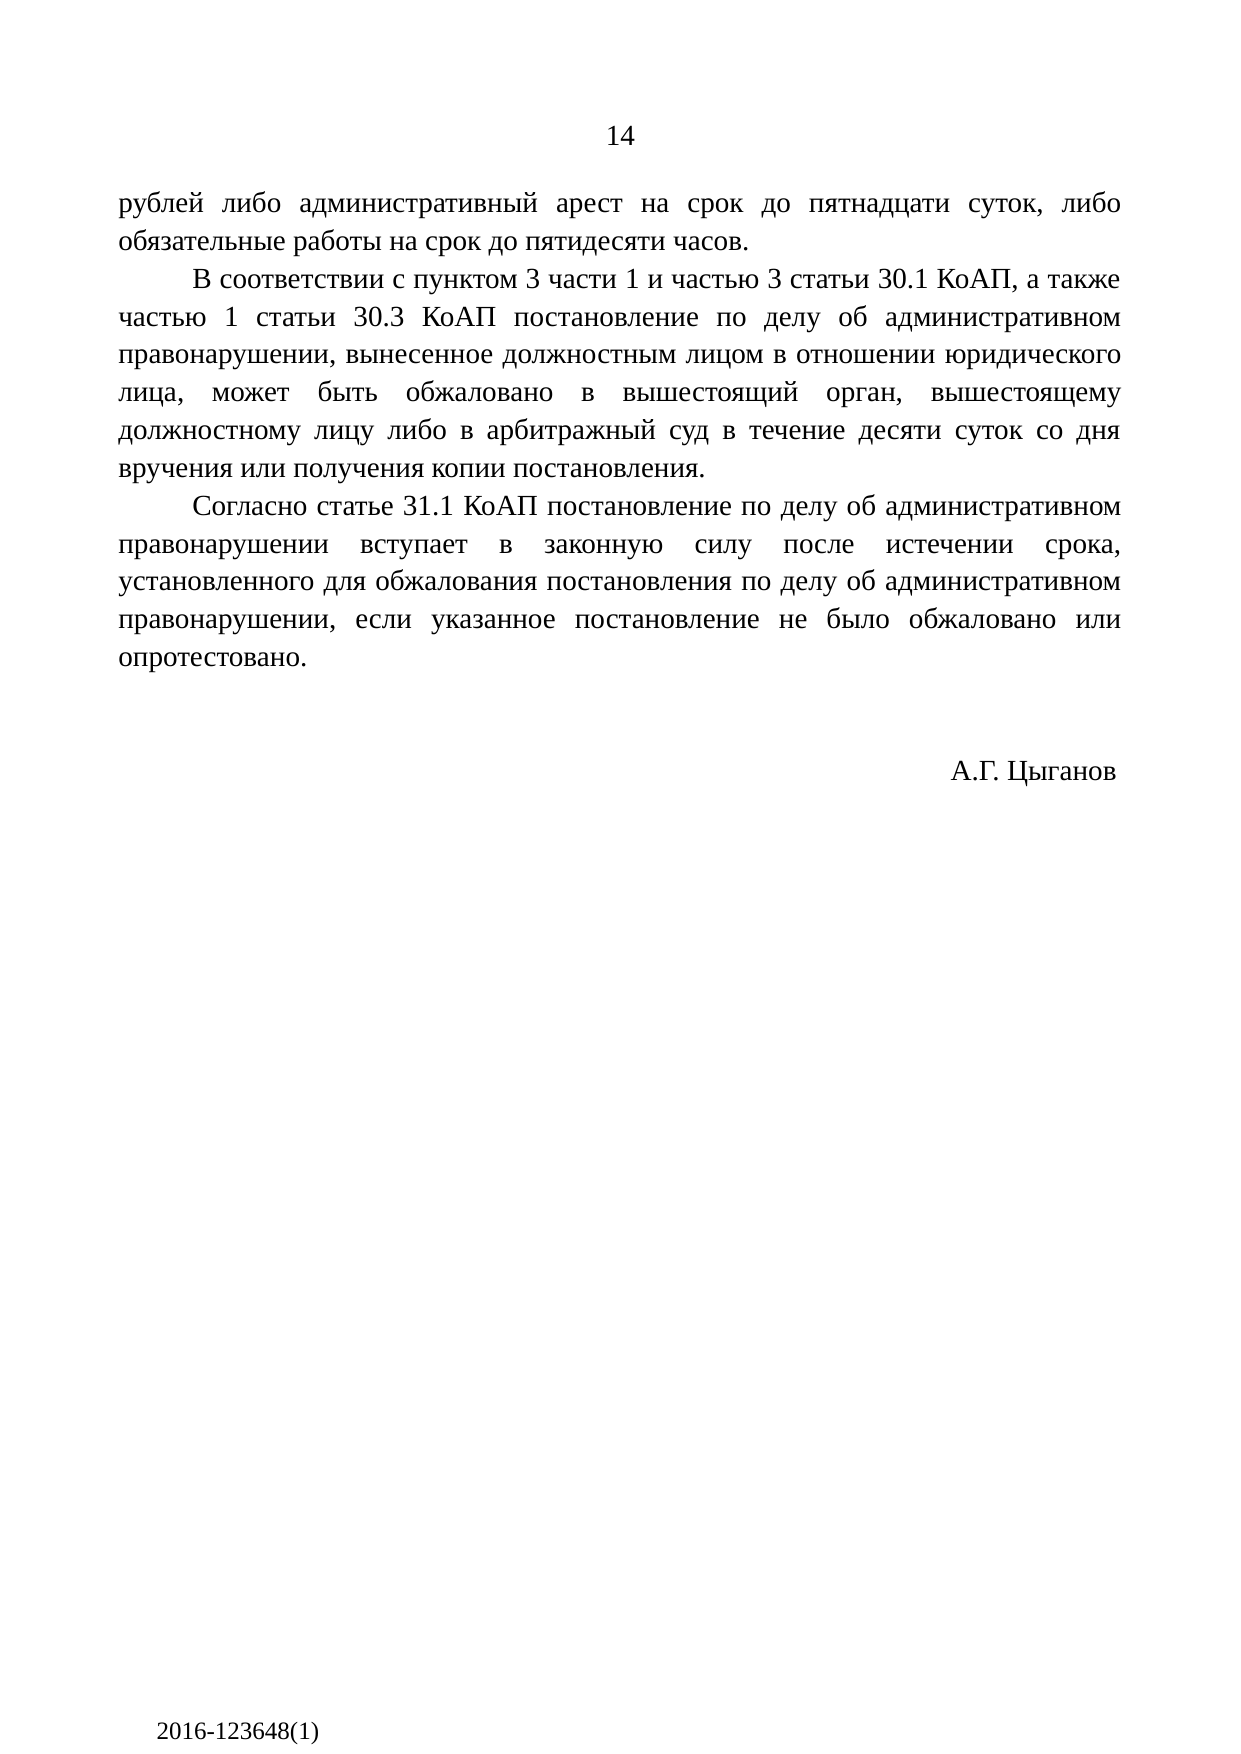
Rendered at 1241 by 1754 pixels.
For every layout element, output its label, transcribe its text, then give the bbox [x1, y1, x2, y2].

text Согласно статье 31.1 КоАП постановление по делу об административном правонарушении вступает в законную силу после истечении срока, установленного для обжалования постановления по делу об административном правонарушении, если указанное постановление не было обжаловано или опротестовано. [118, 484, 1122, 673]
text А.Г. Цыганов [118, 748, 1122, 786]
text В соответствии с пунктом 3 части 1 и частью 3 статьи 30.1 КоАП, а также частью 1 статьи 30.3 КоАП постановление по делу об административном правонарушении, вынесенное должностным лицом в отношении юридического лица, может быть обжаловано в вышестоящий орган, вышестоящему должностному лицу либо в арбитражный суд в течение десяти суток со дня вручения или получения копии постановления. [118, 257, 1122, 484]
text рублей либо административный арест на срок до пятнадцати суток, либо обязательные работы на срок до пятидесяти часов. [118, 181, 1122, 257]
